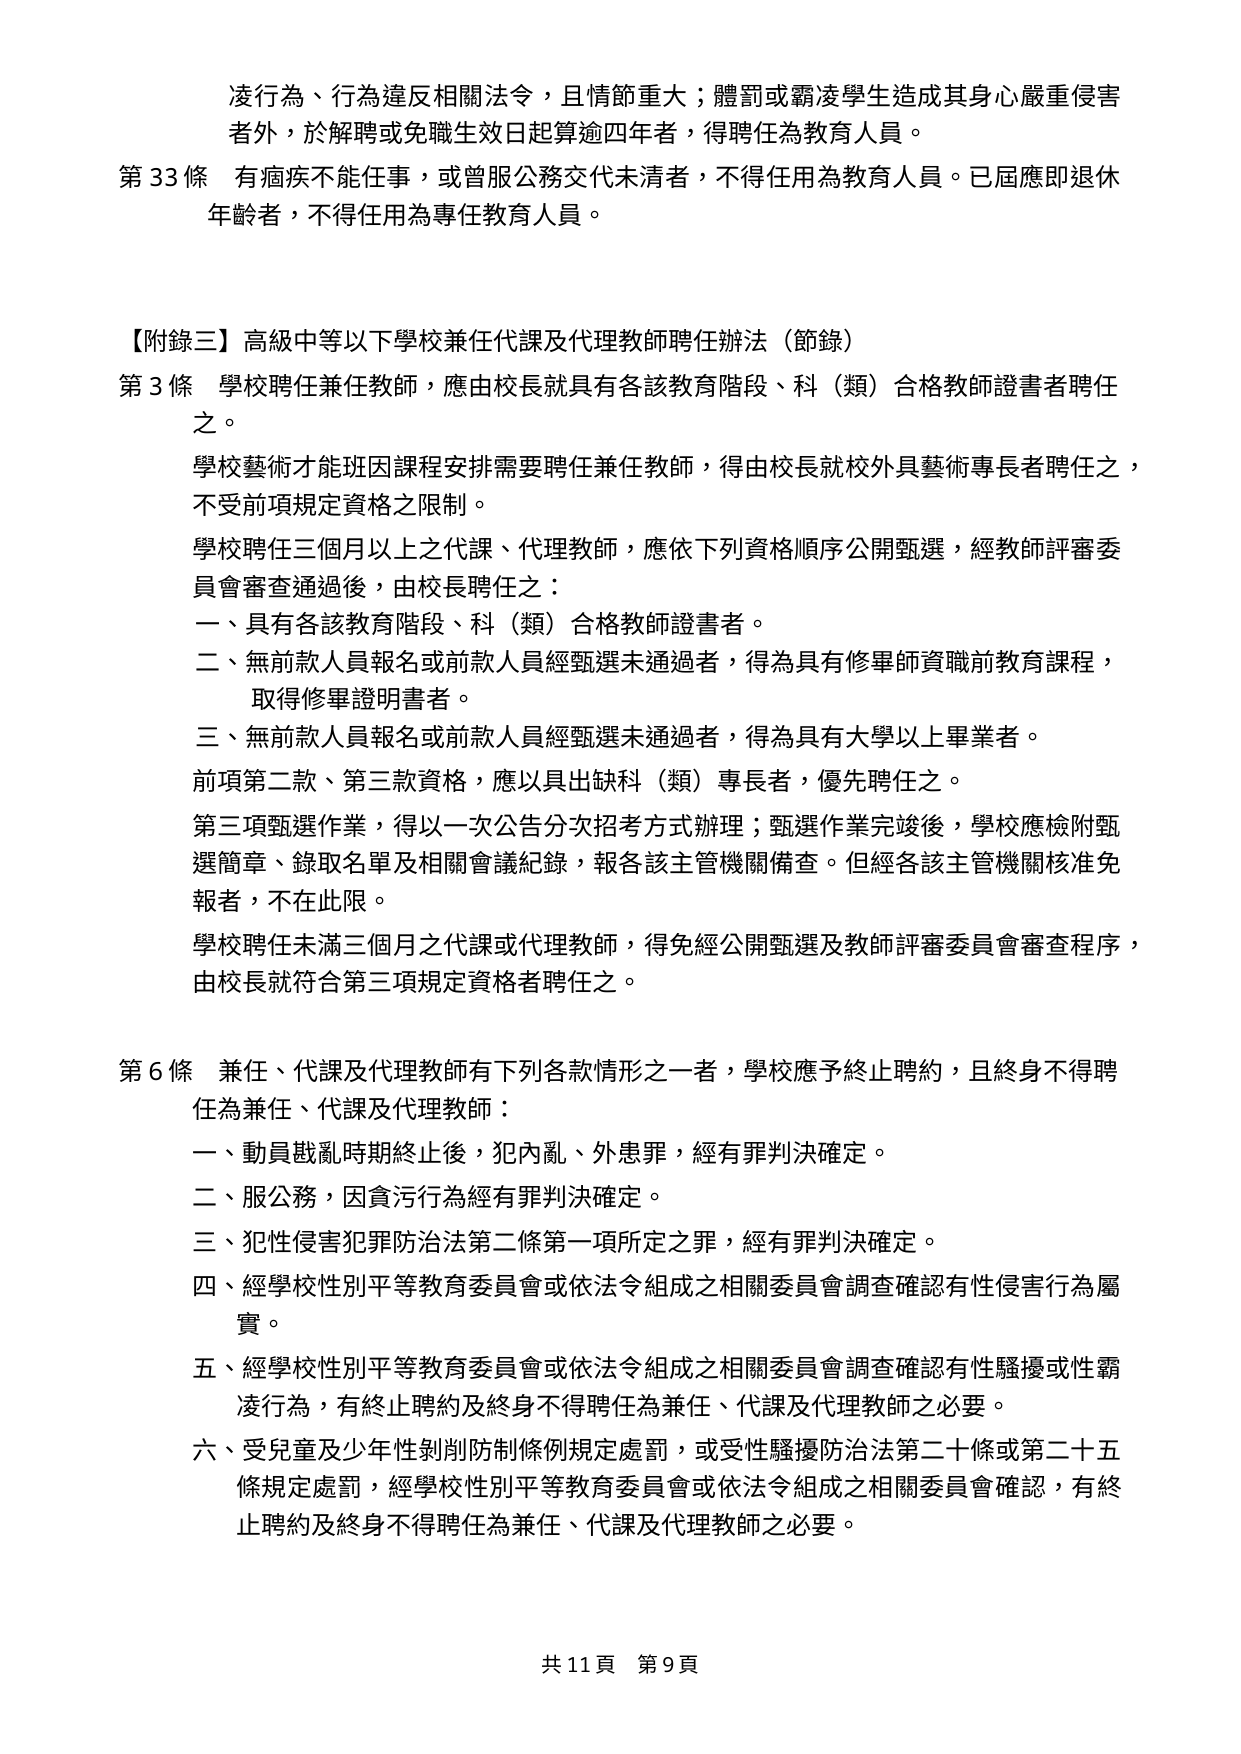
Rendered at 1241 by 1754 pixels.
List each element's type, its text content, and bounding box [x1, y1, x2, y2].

text 第33條 有痼疾不能任事，或曾服公務交代未清者，不得任用為教育人員。已屆應即退休年齡者，不得任用為專任教育人員。 [118, 157, 1122, 232]
text 【附錄三】高級中等以下學校兼任代課及代理教師聘任辦法（節錄） [118, 321, 1122, 358]
text 四、經學校性別平等教育委員會或依法令組成之相關委員會調查確認有性侵害行為屬實。 [192, 1266, 1122, 1341]
text 三、無前款人員報名或前款人員經甄選未通過者，得為具有大學以上畢業者。 [118, 716, 1122, 754]
text 一、動員戡亂時期終止後，犯內亂、外患罪，經有罪判決確定。 [192, 1132, 1122, 1170]
text 六、受兒童及少年性剝削防制條例規定處罰，或受性騷擾防治法第二十條或第二十五條規定處罰，經學校性別平等教育委員會或依法令組成之相關委員會確認，有終止聘約及終身不得聘任為兼任、代課及代理教師之必要。 [192, 1429, 1122, 1542]
text 三、犯性侵害犯罪防治法第二條第一項所定之罪，經有罪判決確定。 [192, 1221, 1122, 1259]
text 第6條 兼任、代課及代理教師有下列各款情形之一者，學校應予終止聘約，且終身不得聘任為兼任、代課及代理教師： [118, 1051, 1122, 1126]
text 學校聘任未滿三個月之代課或代理教師，得免經公開甄選及教師評審委員會審查程序，由校長就符合第三項規定資格者聘任之。 [192, 924, 1122, 999]
text 前項第二款、第三款資格，應以具出缺科（類）專長者，優先聘任之。 [192, 761, 1122, 798]
text 五、經學校性別平等教育委員會或依法令組成之相關委員會調查確認有性騷擾或性霸凌行為，有終止聘約及終身不得聘任為兼任、代課及代理教師之必要。 [192, 1347, 1122, 1422]
text 二、無前款人員報名或前款人員經甄選未通過者，得為具有修畢師資職前教育課程，取得修畢證明書者。 [195, 641, 1122, 716]
text 學校藝術才能班因課程安排需要聘任兼任教師，得由校長就校外具藝術專長者聘任之，不受前項規定資格之限制。 [192, 447, 1122, 522]
text 二、服公務，因貪污行為經有罪判決確定。 [192, 1177, 1122, 1214]
text 第3條 學校聘任兼任教師，應由校長就具有各該教育階段、科（類）合格教師證書者聘任之。 [118, 365, 1122, 440]
text 一、具有各該教育階段、科（類）合格教師證書者。 [118, 604, 1122, 641]
text 學校聘任三個月以上之代課、代理教師，應依下列資格順序公開甄選，經教師評審委員會審查通過後，由校長聘任之： [192, 529, 1122, 604]
text 凌行為、行為違反相關法令，且情節重大；體罰或霸凌學生造成其身心嚴重侵害者外，於解聘或免職生效日起算逾四年者，得聘任為教育人員。 [229, 75, 1122, 150]
text 第三項甄選作業，得以一次公告分次招考方式辦理；甄選作業完竣後，學校應檢附甄選簡章、錄取名單及相關會議紀錄，報各該主管機關備查。但經各該主管機關核准免報者，不在此限。 [192, 805, 1122, 917]
